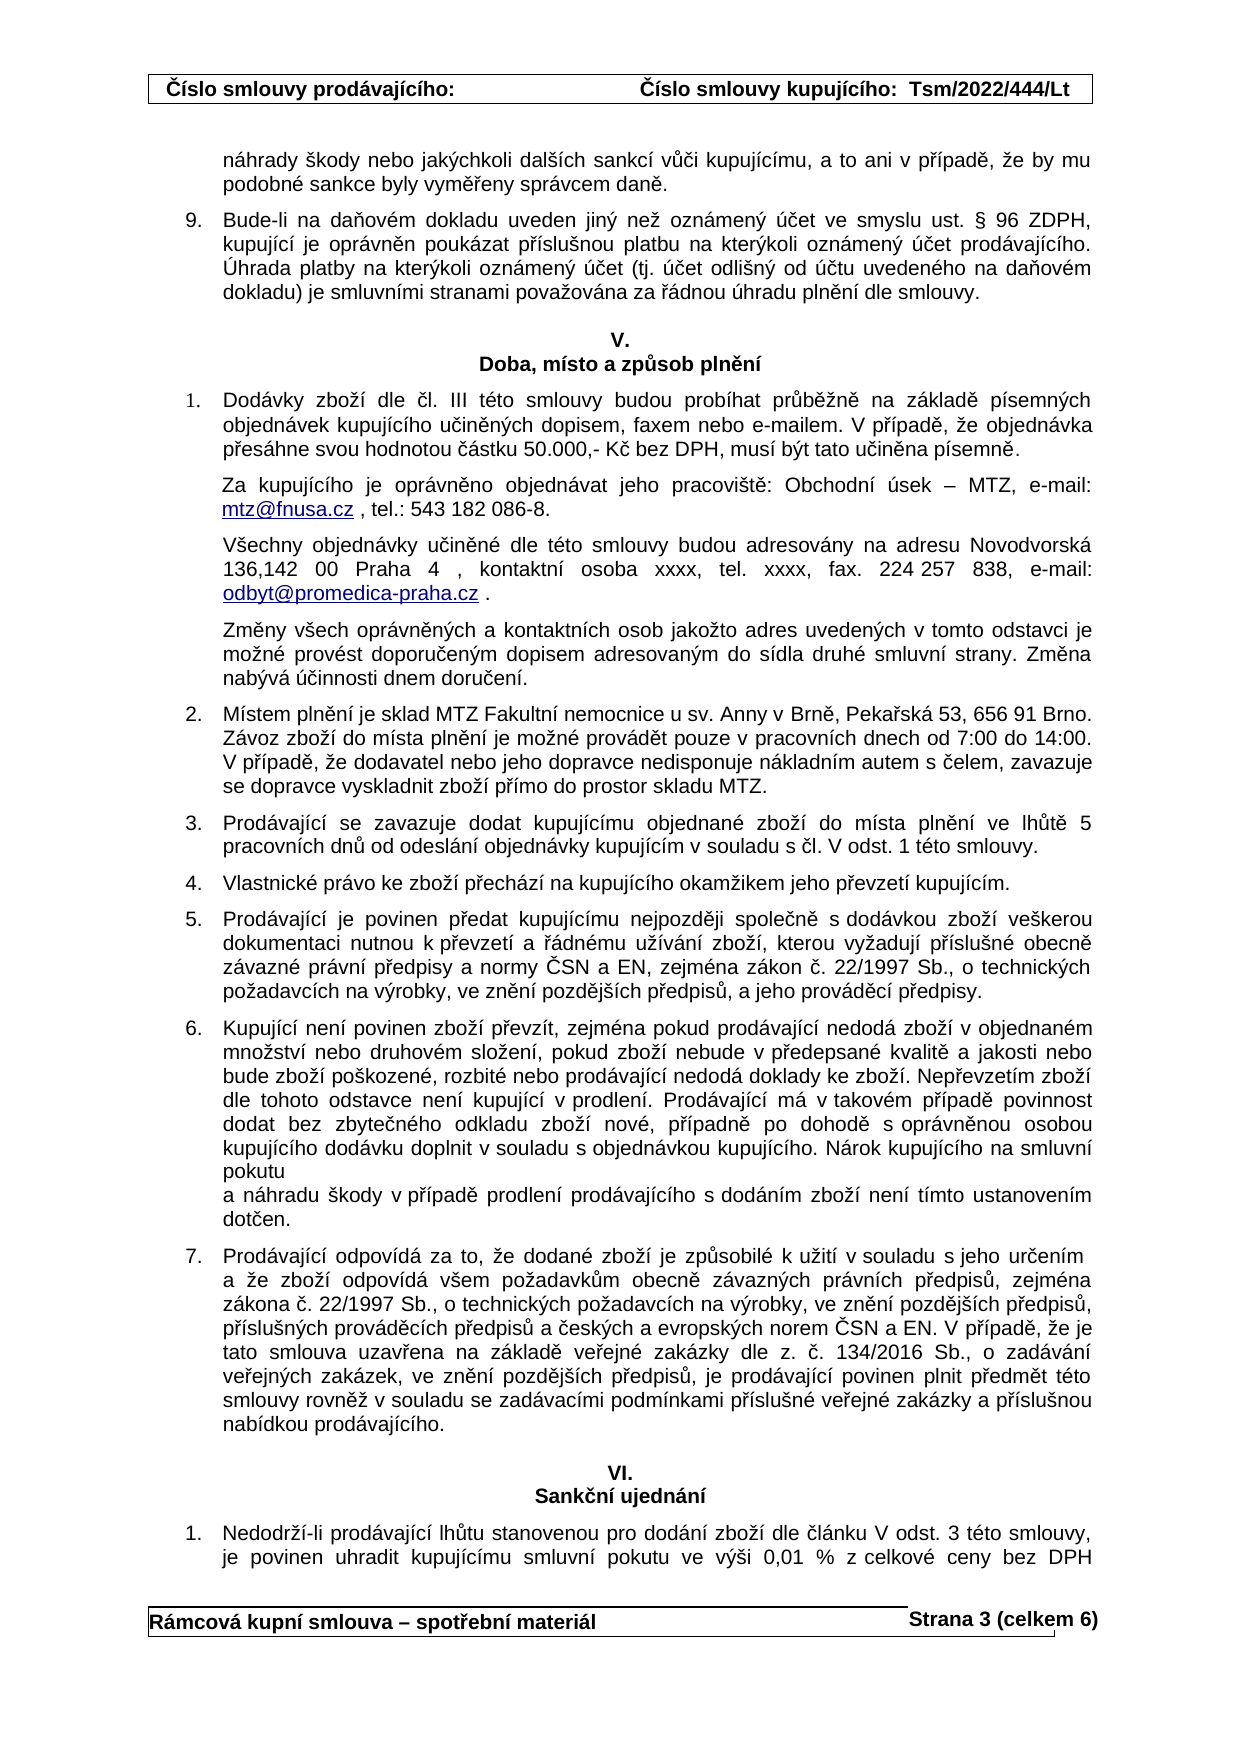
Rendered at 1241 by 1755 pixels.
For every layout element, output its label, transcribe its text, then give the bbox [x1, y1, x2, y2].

list náhrady škody nebo jakýchkoli dalších sankcí vůči kupujícímu, a to ani v případě, že by mu podobné sankce byly vyměřeny správcem daně. [185, 148, 1093, 196]
list Kupující není povinen zboží převzít, zejména pokud prodávající nedodá zboží v objednaném množství nebo druhovém složení, pokud zboží nebude v předepsané kvalitě a jakosti nebo bude zboží poškozené, rozbité nebo prodávající nedodá doklady ke zboží. Nepřevzetím zboží dle tohoto odstavce není kupující v prodlení. Prodávající má v takovém případě povinnost dodat bez zbytečného odkladu zboží nové, případně po dohodě s oprávněnou osobou kupujícího dodávku doplnit v souladu s objednávkou kupujícího. Nárok kupujícího na smluvní pokutu a náhradu škody v případě prodlení prodávajícího s dodáním zboží není tímto ustanovením dotčen. [185, 1016, 1093, 1231]
text Za kupujícího je oprávněno objednávat jeho pracoviště: Obchodní úsek – MTZ, e-mail: mtz@fnusa.cz , tel.: 543 182 086-8. [222, 473, 1093, 521]
list Vlastnické právo ke zboží přechází na kupujícího okamžikem jeho převzetí kupujícím. [185, 871, 1093, 895]
list Prodávající je povinen předat kupujícímu nejpozději společně s dodávkou zboží veškerou dokumentaci nutnou k převzetí a řádnému užívání zboží, kterou vyžadují příslušné obecně závazné právní předpisy a normy ČSN a EN, zejména zákon č. 22/1997 Sb., o technických požadavcích na výrobky, ve znění pozdějších předpisů, a jeho prováděcí předpisy. [185, 907, 1093, 1003]
list Prodávající odpovídá za to, že dodané zboží je způsobilé k užití v souladu s jeho určením a že zboží odpovídá všem požadavkům obecně závazných právních předpisů, zejména zákona č. 22/1997 Sb., o technických požadavcích na výrobky, ve znění pozdějších předpisů, příslušných prováděcích předpisů a českých a evropských norem ČSN a EN. V případě, že je tato smlouva uzavřena na základě veřejné zakázky dle z. č. 134/2016 Sb., o zadávání veřejných zakázek, ve znění pozdějších předpisů, je prodávající povinen plnit předmět této smlouvy rovněž v souladu se zadávacími podmínkami příslušné veřejné zakázky a příslušnou nabídkou prodávajícího. [185, 1244, 1093, 1435]
list Bude-li na daňovém dokladu uveden jiný než oznámený účet ve smyslu ust. § 96 ZDPH, kupující je oprávněn poukázat příslušnou platbu na kterýkoli oznámený účet prodávajícího. Úhrada platby na kterýkoli oznámený účet (tj. účet odlišný od účtu uvedeného na daňovém dokladu) je smluvními stranami považována za řádnou úhradu plnění dle smlouvy. [185, 208, 1093, 304]
subtitle Sankční ujednání [148, 1484, 1093, 1508]
text V. [148, 328, 1093, 352]
text Změny všech oprávněných a kontaktních osob jakožto adres uvedených v tomto odstavci je možné provést doporučeným dopisem adresovaným do sídla druhé smluvní strany. Změna nabývá účinnosti dnem doručení. [223, 618, 1093, 689]
subtitle Doba, místo a způsob plnění [148, 352, 1093, 376]
text VI. [148, 1460, 1093, 1484]
list Nedodrží-li prodávající lhůtu stanovenou pro dodání zboží dle článku V odst. 3 této smlouvy, je povinen uhradit kupujícímu smluvní pokutu ve výši 0,01 % z celkové ceny bez DPH [185, 1521, 1093, 1569]
list Místem plnění je sklad MTZ Fakultní nemocnice u sv. Anny v Brně, Pekařská 53, 656 91 Brno. Závoz zboží do místa plnění je možné provádět pouze v pracovních dnech od 7:00 do 14:00. V případě, že dodavatel nebo jeho dopravce nedisponuje nákladním autem s čelem, zavazuje se dopravce vyskladnit zboží přímo do prostor skladu MTZ. [185, 702, 1093, 798]
list Prodávající se zavazuje dodat kupujícímu objednané zboží do místa plnění ve lhůtě 5 pracovních dnů od odeslání objednávky kupujícím v souladu s čl. V odst. 1 této smlouvy. [185, 810, 1093, 858]
text Všechny objednávky učiněné dle této smlouvy budou adresovány na adresu Novodvorská 136,142 00 Praha 4 , kontaktní osoba xxxx, tel. xxxx, fax. 224 257 838, e-mail: odbyt@promedica-praha.cz . [223, 533, 1093, 605]
list Dodávky zboží dle čl. III této smlouvy budou probíhat průběžně na základě písemných objednávek kupujícího učiněných dopisem, faxem nebo e-mailem. V případě, že objednávka přesáhne svou hodnotou částku 50.000,- Kč bez DPH, musí být tato učiněna písemně. [185, 388, 1093, 460]
